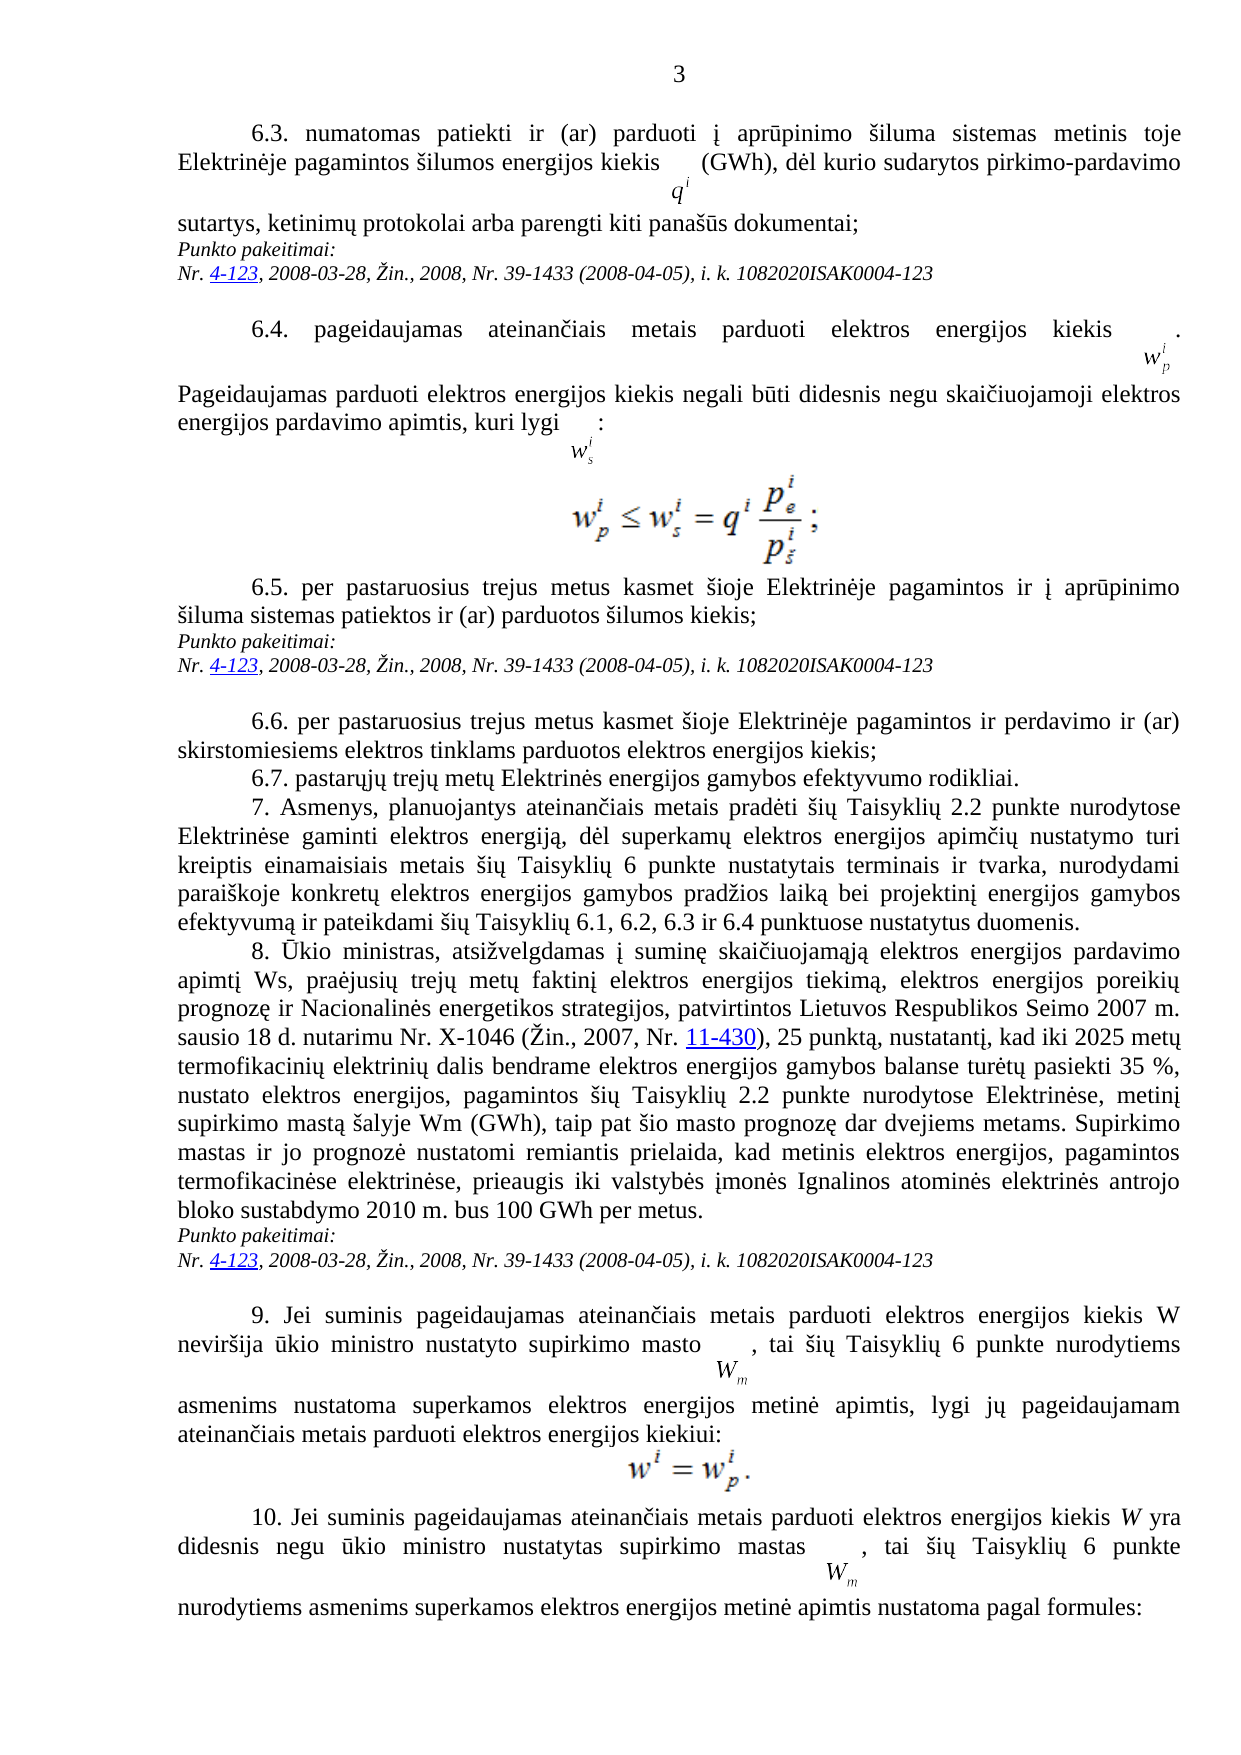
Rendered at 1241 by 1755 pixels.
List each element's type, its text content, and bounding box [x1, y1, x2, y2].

text Nr. 4-123, 2008-03-28, Žin., 2008, Nr. 39-1433 (2008-04-05), i. k. 1082020ISAK0004-123 [177, 1247, 1181, 1272]
text 10. Jei suminis pageidaujamas ateinančiais metais parduoti elektros energijos kiekis W yra didesnis negu ūkio ministro nustatytas supirkimo mastas , tai šių Taisyklių 6 punkte nurodytiems asmenims superkamos elektros energijos metinė apimtis nustatoma pagal formules: [177, 1502, 1181, 1621]
text 8. Ūkio ministras, atsižvelgdamas į suminę skaičiuojamąją elektros energijos pardavimo apimtį Ws, praėjusių trejų metų faktinį elektros energijos tiekimą, elektros energijos poreikių prognozę ir Nacionalinės energetikos strategijos, patvirtintos Lietuvos Respublikos Seimo 2007 m. sausio 18 d. nutarimu Nr. X-1046 (Žin., 2007, Nr. 11-430), 25 punktą, nustatantį, kad iki 2025 metų termofikacinių elektrinių dalis bendrame elektros energijos gamybos balanse turėtų pasiekti 35 %, nustato elektros energijos, pagamintos šių Taisyklių 2.2 punkte nurodytose Elektrinėse, metinį supirkimo mastą šalyje Wm (GWh), taip pat šio masto prognozę dar dvejiems metams. Supirkimo mastas ir jo prognozė nustatomi remiantis prielaida, kad metinis elektros energijos, pagamintos termofikacinėse elektrinėse, prieaugis iki valstybės įmonės Ignalinos atominės elektrinės antrojo bloko sustabdymo 2010 m. bus 100 GWh per metus. [177, 936, 1181, 1223]
text Punkto pakeitimai: [177, 629, 1181, 653]
text Nr. 4-123, 2008-03-28, Žin., 2008, Nr. 39-1433 (2008-04-05), i. k. 1082020ISAK0004-123 [177, 261, 1181, 285]
text 6.6. per pastaruosius trejus metus kasmet šioje Elektrinėje pagamintos ir perdavimo ir (ar) skirstomiesiems elektros tinklams parduotos elektros energijos kiekis; [177, 706, 1181, 763]
text Punkto pakeitimai: [177, 1223, 1181, 1247]
text 6.7. pastarųjų trejų metų Elektrinės energijos gamybos efektyvumo rodikliai. [177, 763, 1181, 792]
text 6.4. pageidaujamas ateinančiais metais parduoti elektros energijos kiekis . Pageidaujamas parduoti elektros energijos kiekis negali būti didesnis negu skaičiuojamoji elektros energijos pardavimo apimtis, kuri lygi : [177, 314, 1181, 470]
text 6.3. numatomas patiekti ir (ar) parduoti į aprūpinimo šiluma sistemas metinis toje Elektrinėje pagamintos šilumos energijos kiekis (GWh), dėl kurio sudarytos pirkimo-pardavimo sutartys, ketinimų protokolai arba parengti kiti panašūs dokumentai; [177, 118, 1181, 237]
text 7. Asmenys, planuojantys ateinančiais metais pradėti šių Taisyklių 2.2 punkte nurodytose Elektrinėse gaminti elektros energiją, dėl superkamų elektros energijos apimčių nustatymo turi kreiptis einamaisiais metais šių Taisyklių 6 punkte nustatytais terminais ir tvarka, nurodydami paraiškoje konkretų elektros energijos gamybos pradžios laiką bei projektinį energijos gamybos efektyvumą ir pateikdami šių Taisyklių 6.1, 6.2, 6.3 ir 6.4 punktuose nustatytus duomenis. [177, 792, 1181, 936]
text 6.5. per pastaruosius trejus metus kasmet šioje Elektrinėje pagamintos ir į aprūpinimo šiluma sistemas patiektos ir (ar) parduotos šilumos kiekis; [177, 572, 1181, 629]
text Punkto pakeitimai: [177, 237, 1181, 261]
text Nr. 4-123, 2008-03-28, Žin., 2008, Nr. 39-1433 (2008-04-05), i. k. 1082020ISAK0004-123 [177, 653, 1181, 677]
text 9. Jei suminis pageidaujamas ateinančiais metais parduoti elektros energijos kiekis W neviršija ūkio ministro nustatyto supirkimo masto , tai šių Taisyklių 6 punkte nurodytiems asmenims nustatoma superkamos elektros energijos metinė apimtis, lygi jų pageidaujamam ateinančiais metais parduoti elektros energijos kiekiui: [177, 1300, 1181, 1448]
